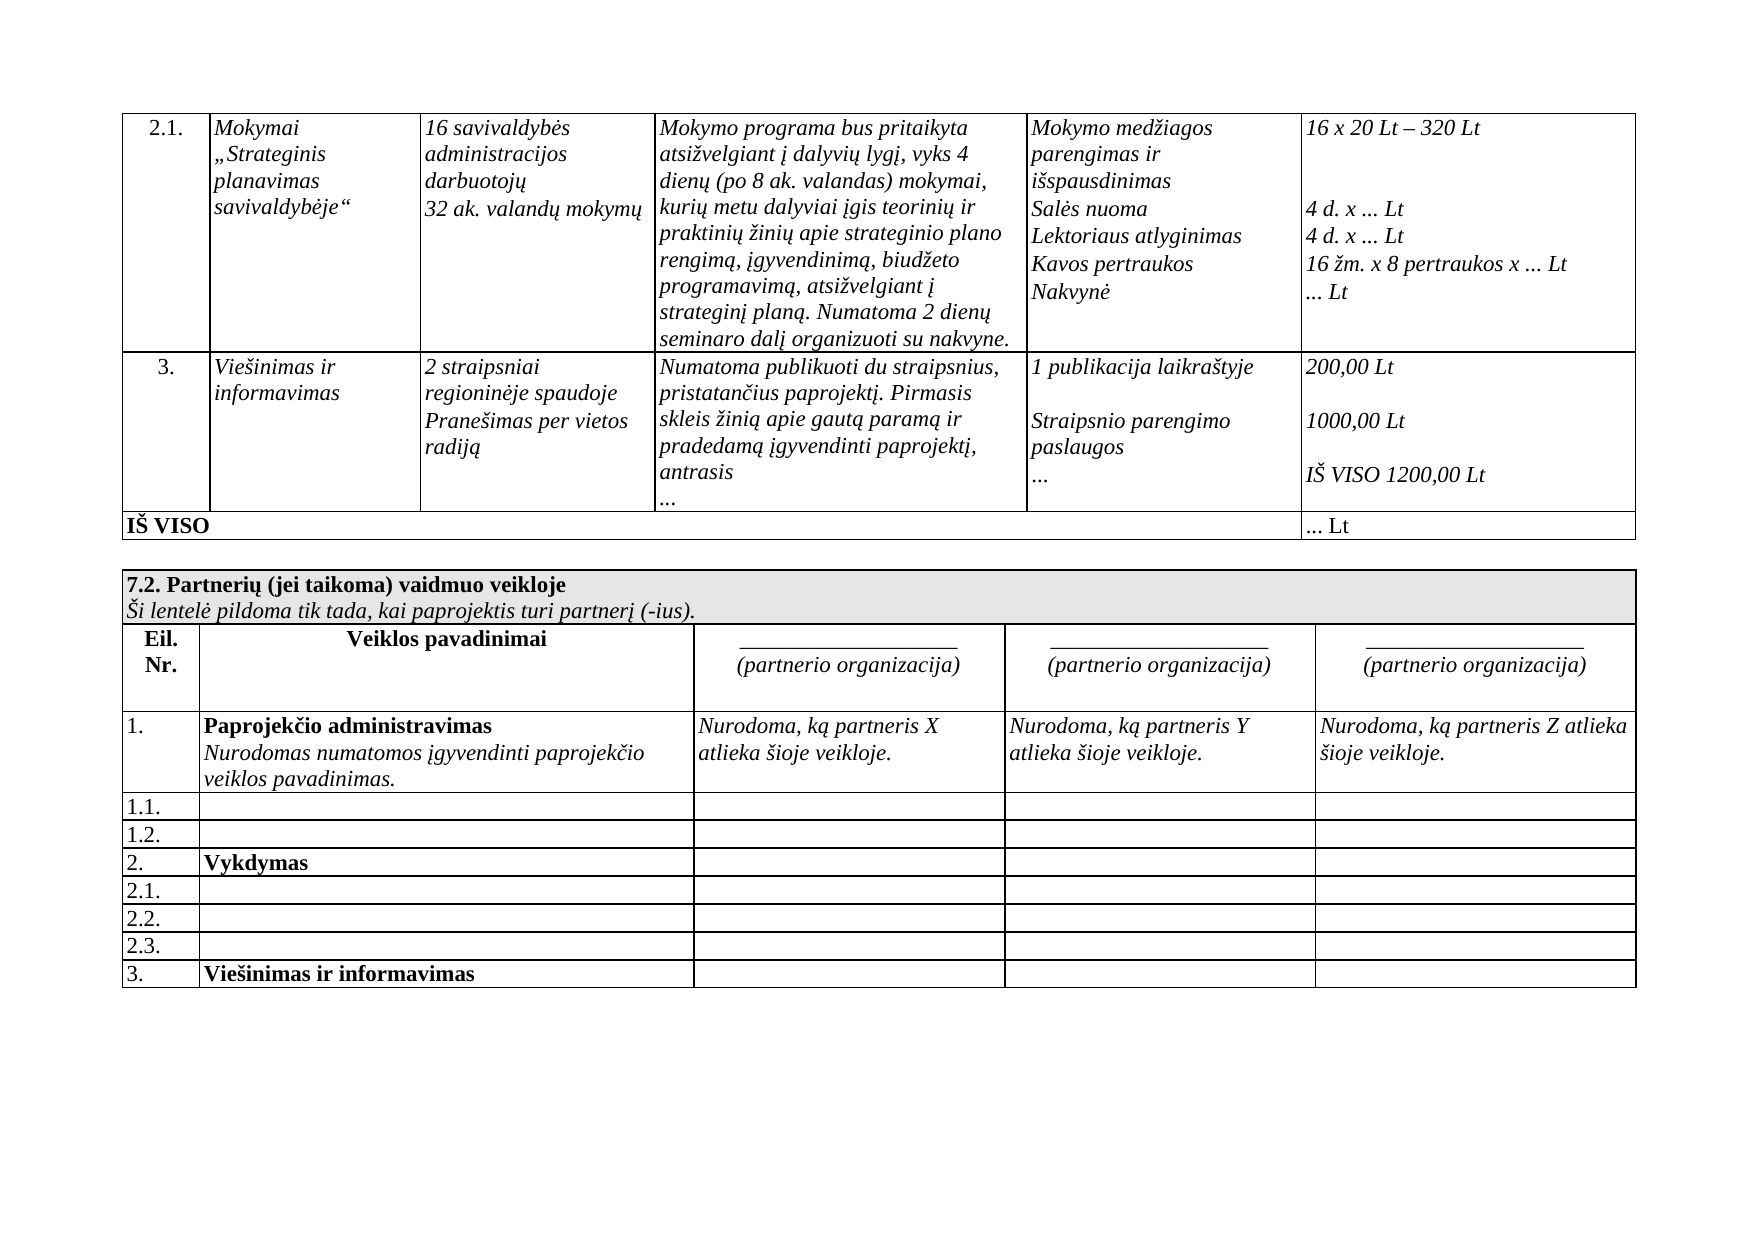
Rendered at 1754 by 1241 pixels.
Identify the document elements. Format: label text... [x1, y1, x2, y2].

table_cell 4 d. x ... Lt [1302, 193, 1635, 221]
table_cell Viešinimas ir informavimas [211, 353, 420, 511]
table_cell Nakvynė [1028, 277, 1301, 351]
table_cell 2.3. [123, 933, 199, 959]
table_cell 16 x 20 Lt – 320 Lt [1302, 114, 1635, 193]
table_cell ___________________ (partnerio organizacija) [1316, 625, 1635, 711]
table_cell ... Lt [1302, 512, 1635, 539]
table_cell 1.1. [123, 793, 199, 819]
table_cell [200, 821, 693, 847]
table_cell Numatoma publikuoti du straipsnius, pristatančius paprojektį. Pirmasis skleis žinią apie gautą paramą ir pradedamą įgyvendinti paprojektį, antrasis ... [656, 353, 1026, 511]
table_cell [695, 961, 1004, 987]
table_cell 200,00 Lt [1302, 353, 1635, 405]
table_cell [1316, 933, 1635, 959]
table_cell [1006, 821, 1315, 847]
table_cell [1316, 821, 1635, 847]
table_cell [695, 821, 1004, 847]
table_cell Kavos pertraukos [1028, 249, 1301, 277]
table_cell [1006, 905, 1315, 931]
table_cell IŠ VISO 1200,00 Lt [1302, 460, 1635, 511]
table_cell Lektoriaus atlyginimas [1028, 221, 1301, 249]
table_cell [695, 877, 1004, 903]
table_cell ... [1028, 460, 1301, 511]
table_cell [1316, 849, 1635, 875]
table_cell 2.1. [123, 877, 199, 903]
table_cell Straipsnio parengimo paslaugos [1028, 405, 1301, 460]
table_cell 1 publikacija laikraštyje [1028, 353, 1301, 405]
table_cell Eil. Nr. [123, 625, 199, 711]
table_cell 1000,00 Lt [1302, 405, 1635, 460]
table_cell Nurodoma, ką partneris Y atlieka šioje veikloje. [1006, 712, 1315, 791]
table_cell [1316, 793, 1635, 819]
table_cell [1316, 877, 1635, 903]
table_cell [695, 849, 1004, 875]
table_cell [1006, 877, 1315, 903]
table_cell Viešinimas ir informavimas [200, 961, 693, 987]
table_cell ___________________ (partnerio organizacija) [695, 625, 1004, 711]
table_cell [1316, 961, 1635, 987]
table_cell Mokymo medžiagos parengimas ir išspausdinimas [1028, 114, 1301, 193]
table_cell [1006, 849, 1315, 875]
table_cell [200, 877, 693, 903]
table_cell 3. [123, 961, 199, 987]
table_cell Pranešimas per vietos radiją [421, 405, 654, 511]
table_cell 16 savivaldybės administracijos darbuotojų [421, 114, 654, 193]
table_cell 2.2. [123, 905, 199, 931]
table_cell [1006, 793, 1315, 819]
table_cell Paprojekčio administravimas Nurodomas numatomos įgyvendinti paprojekčio veiklos pavadinimas. [200, 712, 693, 791]
table_cell 2.1. [123, 114, 209, 351]
table_cell Mokymo programa bus pritaikyta atsižvelgiant į dalyvių lygį, vyks 4 dienų (po 8 ak. valandas) mokymai, kurių metu dalyviai įgis teorinių ir praktinių žinių apie strateginio plano rengimą, įgyvendinimą, biudžeto programavimą, atsižvelgiant į strateginį planą. Numatoma 2 dienų seminaro dalį organizuoti su nakvyne. [656, 114, 1026, 351]
table_cell Veiklos pavadinimai [200, 625, 693, 711]
table_cell Mokymai „Strateginis planavimas savivaldybėje“ [211, 114, 420, 351]
table_cell Salės nuoma [1028, 193, 1301, 221]
table_cell 3. [123, 353, 209, 511]
table_cell [200, 793, 693, 819]
table_cell ___________________ (partnerio organizacija) [1006, 625, 1315, 711]
table_cell [695, 793, 1004, 819]
table_cell [695, 933, 1004, 959]
table_cell Nurodoma, ką partneris X atlieka šioje veikloje. [695, 712, 1004, 791]
table_cell 1.2. [123, 821, 199, 847]
table_cell [1316, 905, 1635, 931]
table_cell [1006, 933, 1315, 959]
table_cell Vykdymas [200, 849, 693, 875]
table_cell Nurodoma, ką partneris Z atlieka šioje veikloje. [1316, 712, 1635, 791]
table_cell 32 ak. valandų mokymų [421, 193, 654, 351]
table_cell ... Lt [1302, 277, 1635, 351]
table_cell 4 d. x ... Lt [1302, 221, 1635, 249]
table_cell [200, 905, 693, 931]
table_cell [200, 933, 693, 959]
table_cell 2. [123, 849, 199, 875]
table_header 7.2. Partnerių (jei taikoma) vaidmuo veikloje Ši lentelė pildoma tik tada, kai paprojektis turi partnerį (-ius). [123, 571, 1635, 623]
table_cell 2 straipsniai regioninėje spaudoje [421, 353, 654, 405]
table_cell [1006, 961, 1315, 987]
table_cell [695, 905, 1004, 931]
table_cell 16 žm. x 8 pertraukos x ... Lt [1302, 249, 1635, 277]
table_cell 1. [123, 712, 199, 791]
table_cell IŠ VISO [123, 512, 1301, 539]
